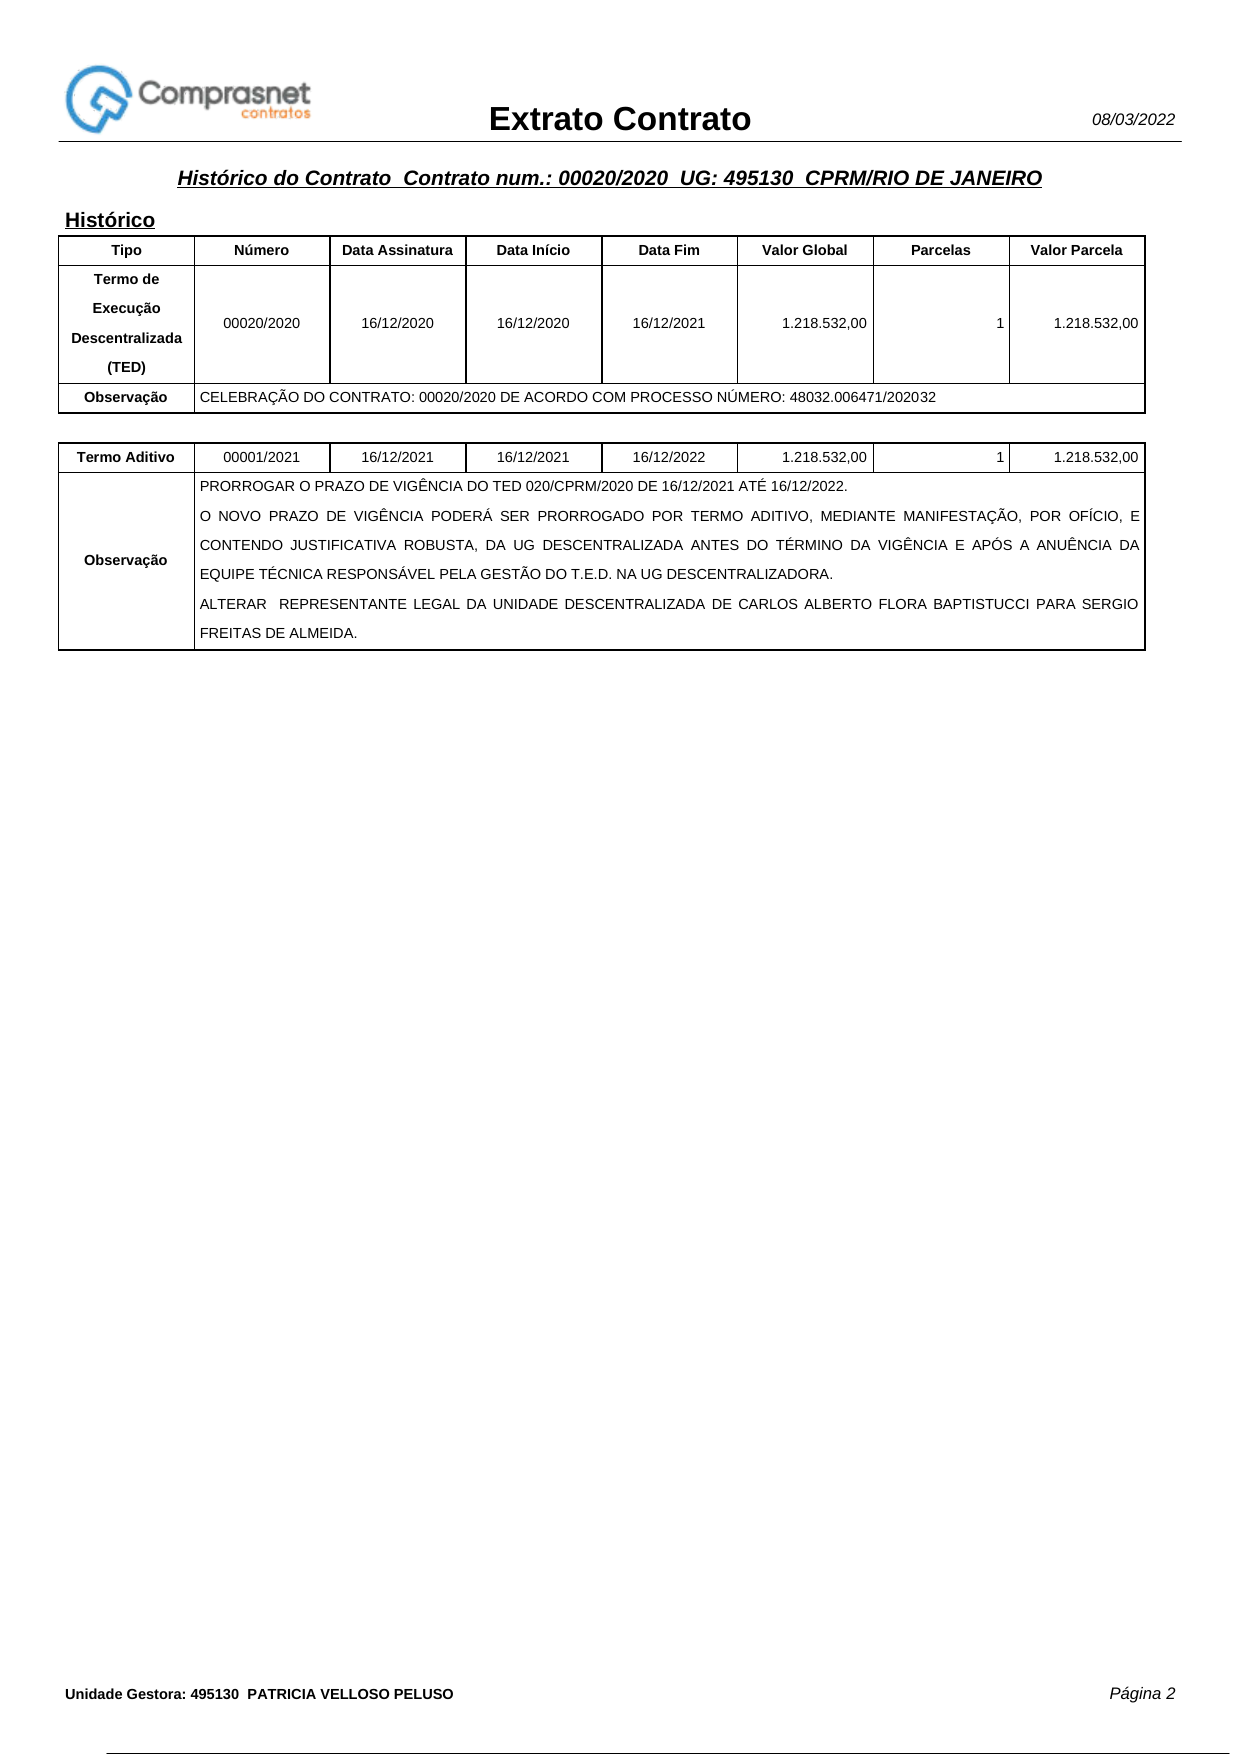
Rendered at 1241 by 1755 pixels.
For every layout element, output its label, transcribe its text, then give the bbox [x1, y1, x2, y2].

subtitle Histórico [65, 207, 155, 228]
table_cell Observação [59, 384, 194, 412]
table_header Data Assinatura [331, 237, 465, 264]
table_cell Observação [59, 473, 194, 649]
table_header 1.218.532,00 [738, 444, 873, 472]
table_cell 00020/2020 [195, 266, 329, 383]
subtitle Histórico do Contrato ­ Contrato num.: 00020/2020 ­ UG: 495130 ­ CPRM/RIO DE JANEIRO [177, 166, 1193, 190]
table_cell 16/12/2020 [331, 266, 465, 383]
table_cell Termo de Execução Descentralizada (TED) [59, 266, 194, 383]
table_header 1 [874, 444, 1009, 472]
table_cell 1.218.532,00 [738, 266, 873, 383]
table_cell 1 [874, 266, 1009, 383]
table_cell 16/12/2021 [603, 266, 737, 383]
table_header Número [195, 237, 329, 264]
table_header 00001/2021 [195, 444, 329, 472]
table_header Tipo [59, 237, 194, 264]
table_header Data Fim [603, 237, 737, 264]
table_header 1.218.532,00 [1010, 444, 1144, 472]
table_header Termo Aditivo [59, 444, 194, 472]
table_header Valor Global [738, 237, 873, 264]
table_cell PRORROGAR O PRAZO DE VIGÊNCIA DO TED 020/CPRM/2020 DE 16/12/2021 ATÉ 16/12/2022. O NOVO PRAZO DE VIGÊNCIA PODERÁ SER PRORROGADO POR TERMO ADITIVO, MEDIANTE MANIFESTAÇÃO, POR OFÍCIO, E CONTENDO JUSTIFICATIVA ROBUSTA, DA UG DESCENTRALIZADA ANTES DO TÉRMINO DA VIGÊNCIA E APÓS A ANUÊNCIA DA EQUIPE TÉCNICA RESPONSÁVEL PELA GESTÃO DO T.E.D. NA UG DESCENTRALIZADORA. ALTERAR REPRESENTANTE LEGAL DA UNIDADE DESCENTRALIZADA DE CARLOS ALBERTO FLORA BAPTISTUCCI PARA SERGIO FREITAS DE ALMEIDA. [195, 473, 1144, 649]
table_cell CELEBRAÇÃO DO CONTRATO: 00020/2020 DE ACORDO COM PROCESSO NÚMERO: 48032.006471/2020­32 [195, 384, 1144, 412]
table_cell 1.218.532,00 [1010, 266, 1144, 383]
table_header Parcelas [874, 237, 1009, 264]
table_header 16/12/2021 [467, 444, 601, 472]
table_header Data Início [467, 237, 601, 264]
table_header 16/12/2022 [603, 444, 737, 472]
table_header Valor Parcela [1010, 237, 1144, 264]
table_header 16/12/2021 [331, 444, 465, 472]
table_cell 16/12/2020 [467, 266, 601, 383]
